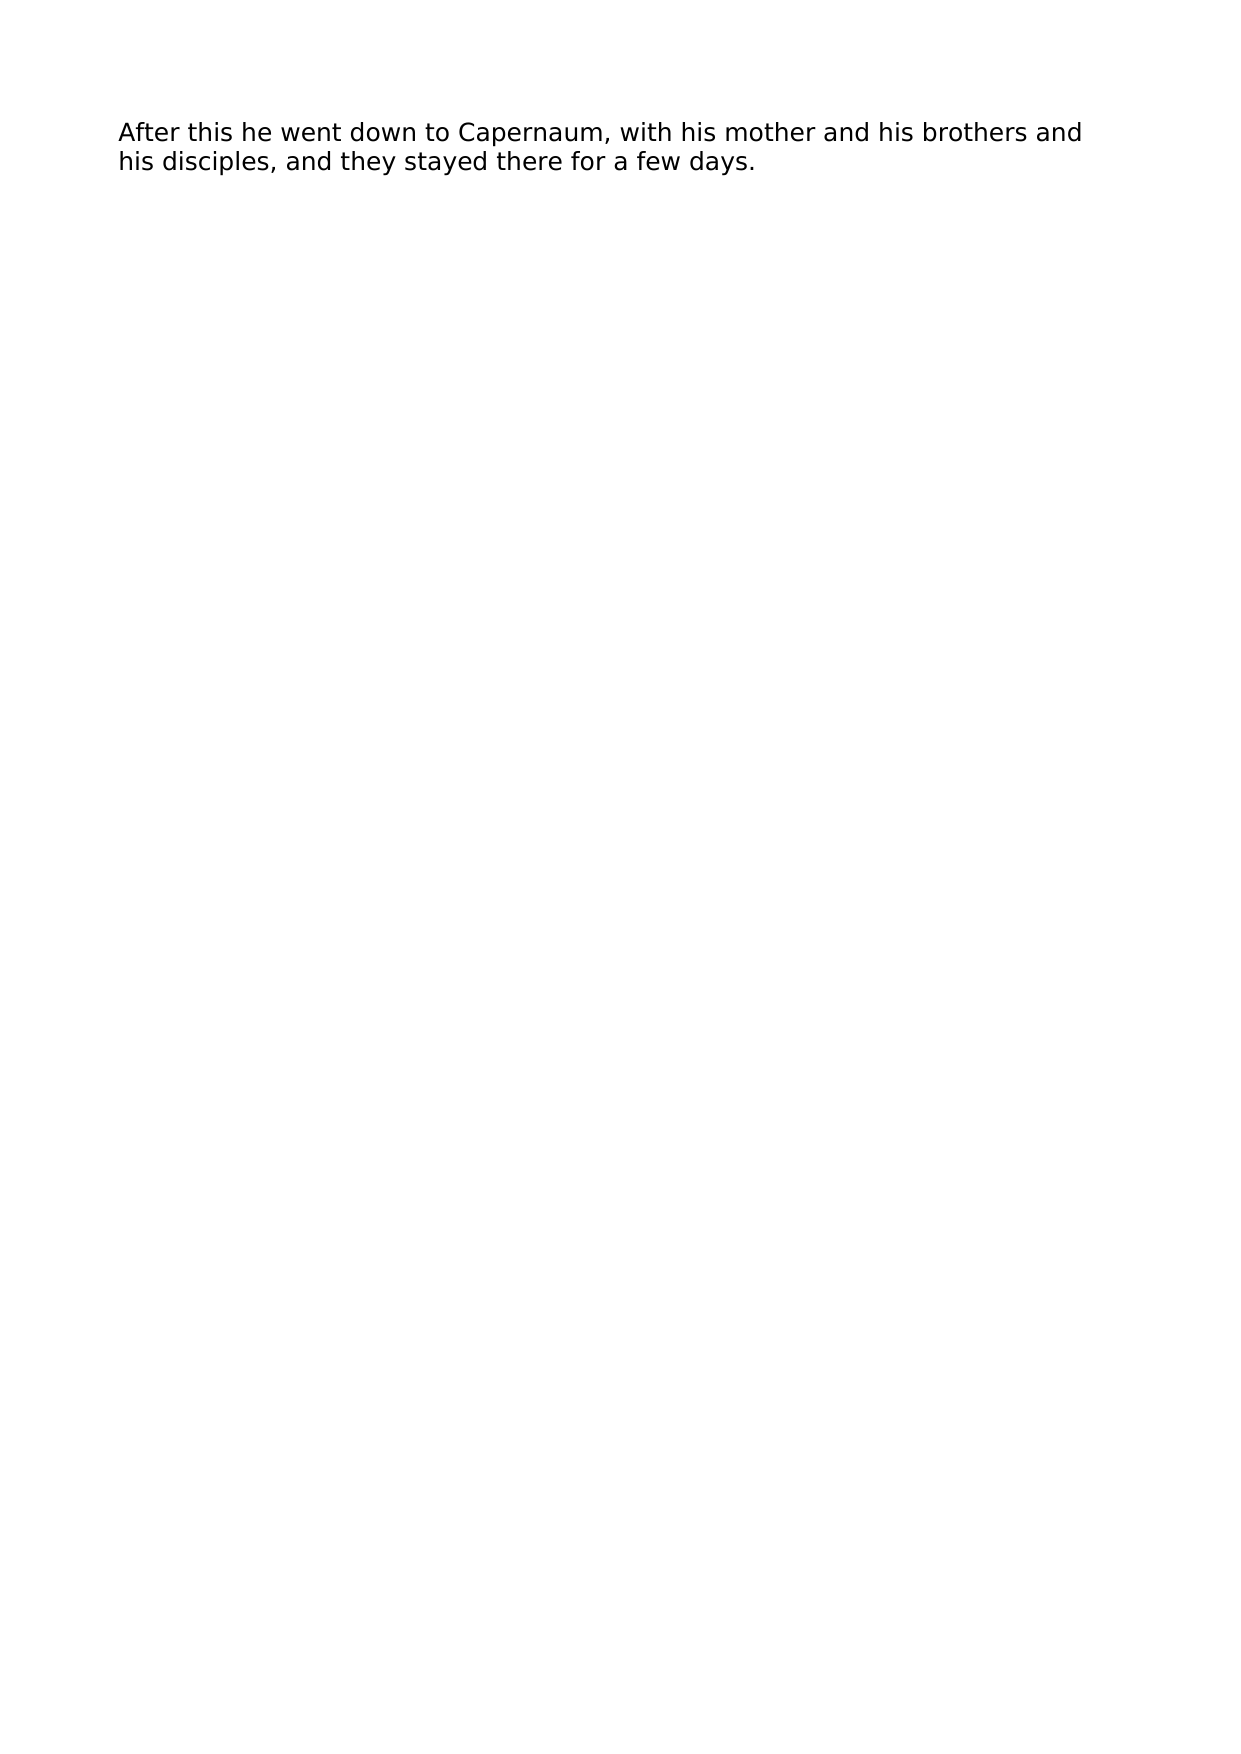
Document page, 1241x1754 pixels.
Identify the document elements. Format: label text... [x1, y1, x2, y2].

text After this he went down to Capernaum, with his mother and his brothers and his disciples, and they stayed there for a few days. [118, 118, 1122, 176]
